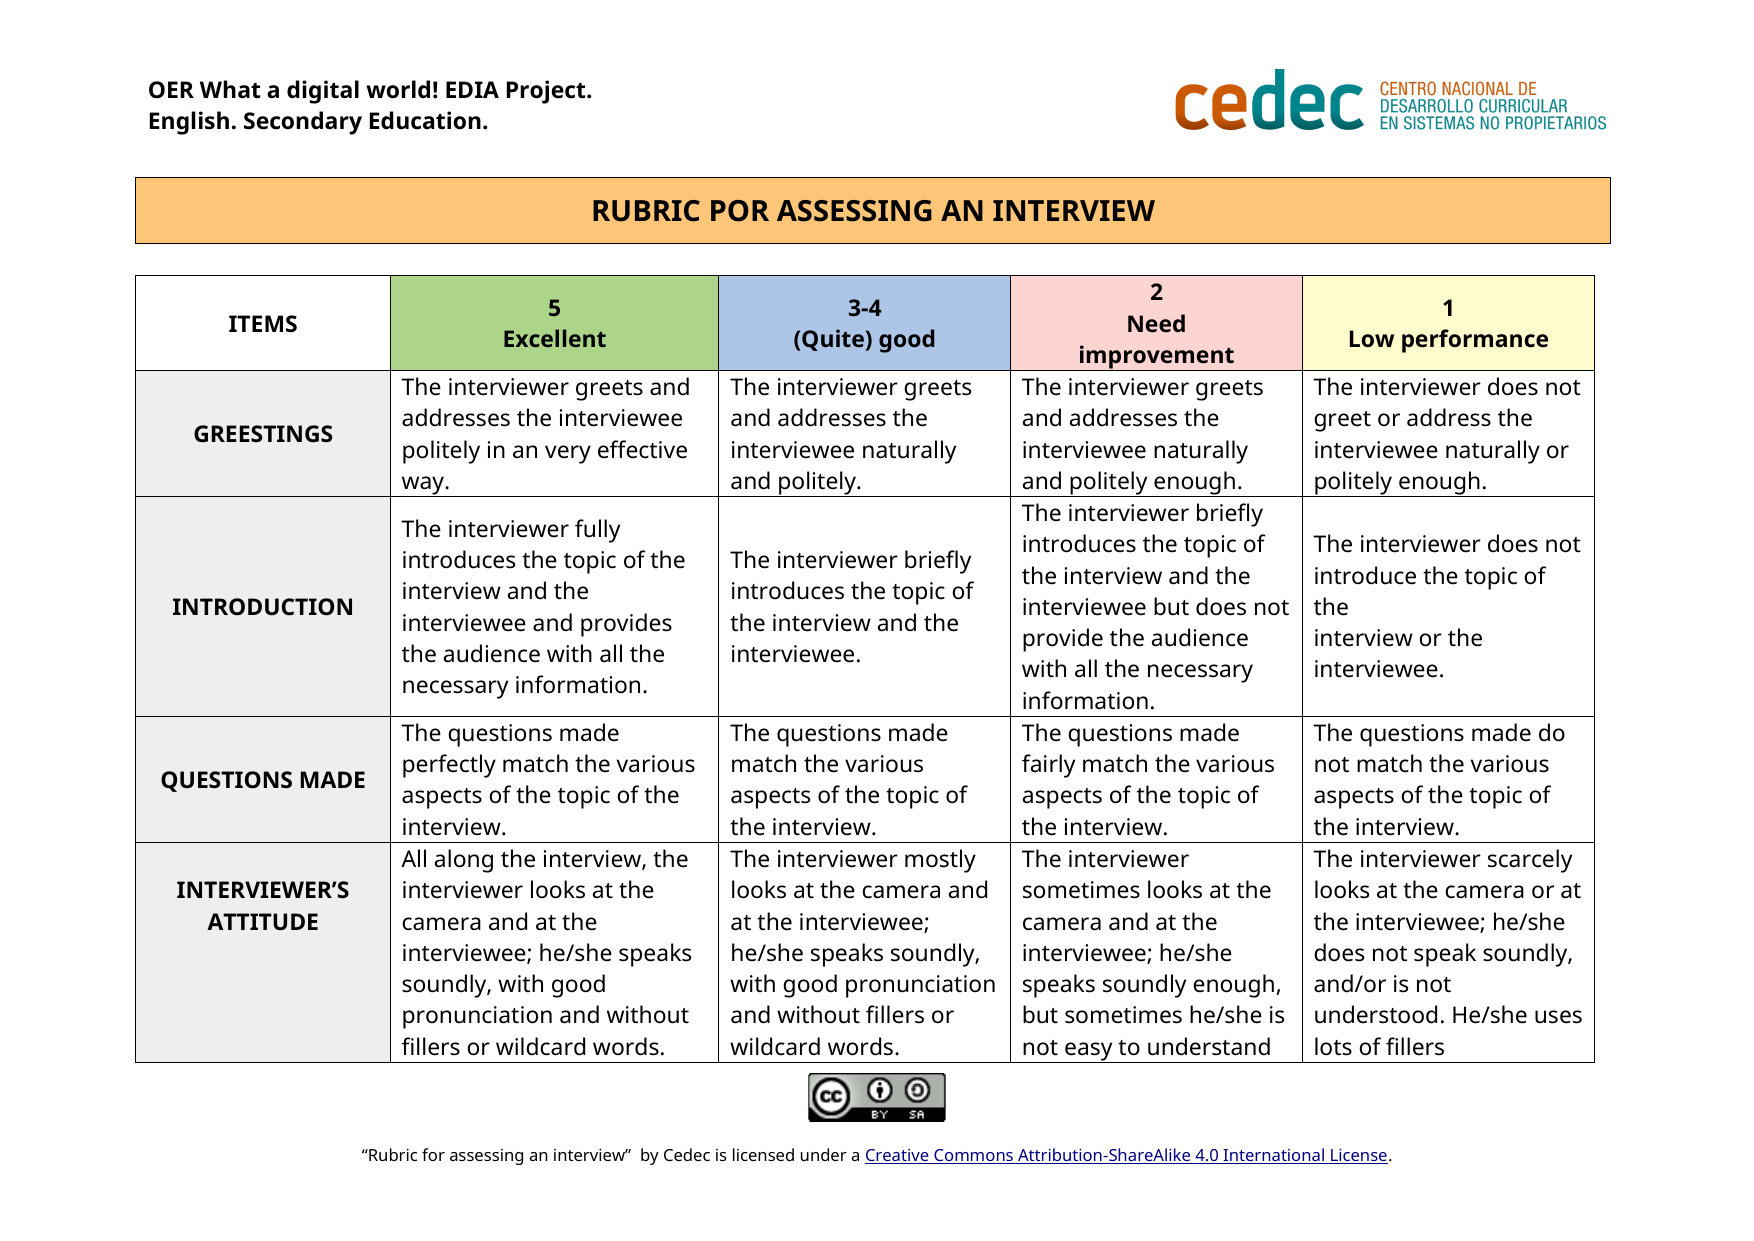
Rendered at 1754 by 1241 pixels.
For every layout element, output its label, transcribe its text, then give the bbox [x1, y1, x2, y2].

table_header RUBRIC POR ASSESSING AN INTERVIEW [136, 178, 1610, 243]
table_cell All along the interview, the interviewer looks at the camera and at the interviewee; he/she speaks soundly, with good pronunciation and without fillers or wildcard words. [391, 843, 718, 1062]
table_cell The interviewer greets and addresses the interviewee naturally and politely enough. [1011, 371, 1302, 496]
table_cell INTERVIEWER’S ATTITUDE [136, 843, 390, 1062]
table_cell The interviewer scarcely looks at the camera or at the interviewee; he/she does not speak soundly, and/or is not understood. He/she uses lots of fillers [1303, 843, 1594, 1062]
table_cell The interviewer greets and addresses the interviewee politely in an very effective way. [391, 371, 718, 496]
table_cell INTRODUCTION [136, 497, 390, 716]
table_cell The interviewer briefly introduces the topic of the interview and the interviewee. [719, 497, 1010, 716]
table_cell The questions made do not match the various aspects of the topic of the interview. [1303, 717, 1594, 842]
table_header 2 Need improvement [1011, 276, 1302, 370]
table_cell The interviewer fully introduces the topic of the interview and the interviewee and provides the audience with all the necessary information. [391, 497, 718, 716]
table_cell The interviewer does not greet or address the interviewee naturally or politely enough. [1303, 371, 1594, 496]
table_cell The interviewer greets and addresses the interviewee naturally and politely. [719, 371, 1010, 496]
table_cell The questions made match the various aspects of the topic of the interview. [719, 717, 1010, 842]
picture [808, 1073, 946, 1122]
table_cell The questions made perfectly match the various aspects of the topic of the interview. [391, 717, 718, 842]
table_cell The interviewer mostly looks at the camera and at the interviewee; he/she speaks soundly, with good pronunciation and without fillers or wildcard words. [719, 843, 1010, 1062]
table_header 1 Low performance [1303, 276, 1594, 370]
table_header 3-4 (Quite) good [719, 276, 1010, 370]
table_cell The questions made fairly match the various aspects of the topic of the interview. [1011, 717, 1302, 842]
table_cell The interviewer sometimes looks at the camera and at the interviewee; he/she speaks soundly enough, but sometimes he/she is not easy to understand [1011, 843, 1302, 1062]
table_cell The interviewer does not introduce the topic of the interview or the interviewee. [1303, 497, 1594, 716]
table_cell QUESTIONS MADE [136, 717, 390, 842]
table_header ITEMS [136, 276, 390, 370]
table_cell The interviewer briefly introduces the topic of the interview and the interviewee but does not provide the audience with all the necessary information. [1011, 497, 1302, 716]
table_cell GREESTINGS [136, 371, 390, 496]
table_header 5 Excellent [391, 276, 718, 370]
picture [1175, 69, 1606, 130]
